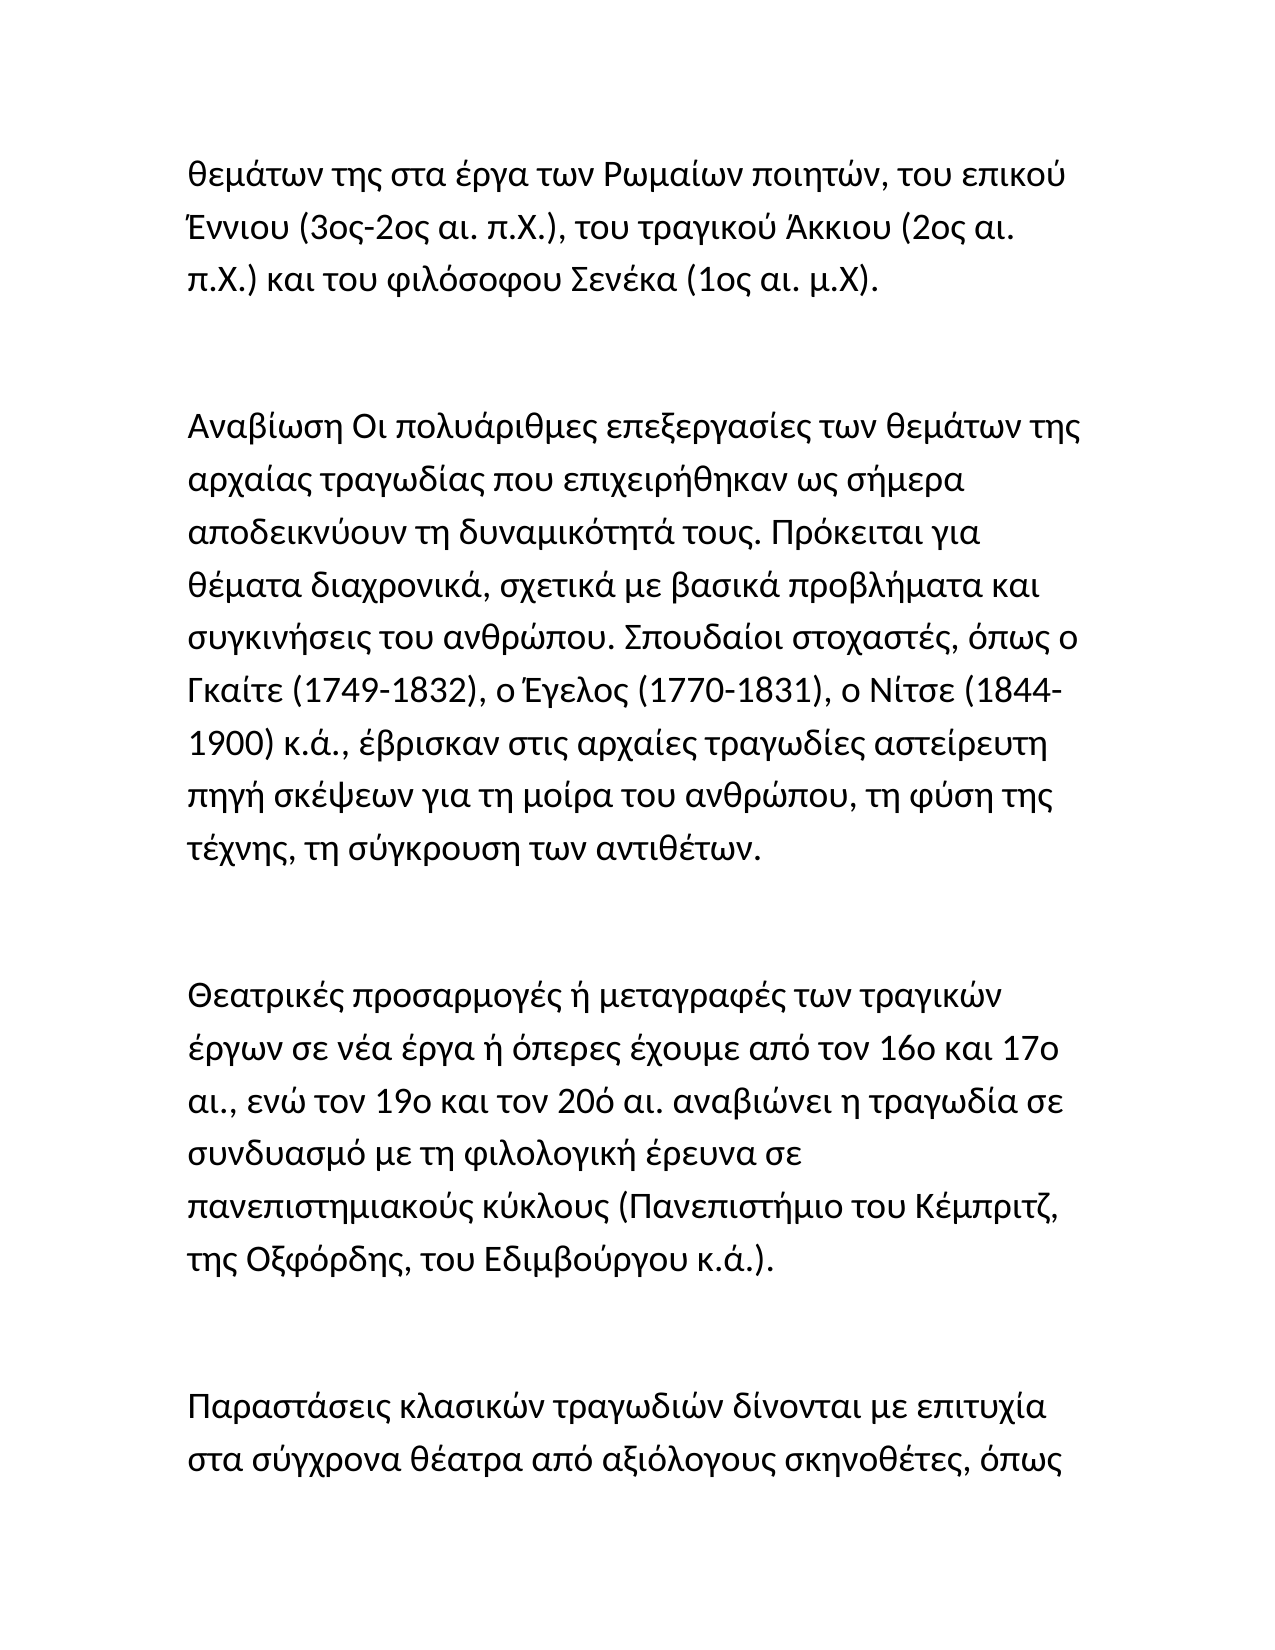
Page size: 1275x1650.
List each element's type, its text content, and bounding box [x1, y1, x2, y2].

text Αναβίωση Οι πολυάριθμες επεξεργασίες των θεμάτων της αρχαίας τραγωδίας που επιχειρήθηκαν ως σήμερα αποδεικνύουν τη δυναμικότητά τους. Πρόκειται για θέματα διαχρονικά, σχετικά με βασικά προβλήματα και συγκινήσεις του ανθρώπου. Σπουδαίοι στοχαστές, όπως ο Γκαίτε (1749-1832), ο Έγελος (1770-1831), ο Νίτσε (1844-1900) κ.ά., έβρισκαν στις αρχαίες τραγωδίες αστείρευτη πηγή σκέψεων για τη μοίρα του ανθρώπου, τη φύση της τέχνης, τη σύγκρουση των αντιθέτων. [187, 402, 1087, 870]
text Θεατρικές προσαρμογές ή μεταγραφές των τραγικών έργων σε νέα έργα ή όπερες έχουμε από τον 16ο και 17ο αι., ενώ τον 19ο και τον 20ό αι. αναβιώνει η τραγωδία σε συνδυασμό με τη φιλολογική έρευνα σε πανεπιστημιακούς κύκλους (Πανεπιστήμιο του Κέμπριτζ, της Oξφόρδης, του Εδιμβούργου κ.ά.). [187, 971, 1087, 1281]
text θεμάτων της στα έργα των Ρωμαίων ποιητών, του επικού Έννιου (3ος-2ος αι. π.Χ.), του τραγικού Άκκιου (2ος αι. π.Χ.) και του φιλόσοφου Σενέκα (1ος αι. μ.Χ). [187, 150, 1087, 301]
text Παραστάσεις κλασικών τραγωδιών δίνονται με επιτυχία στα σύγχρονα θέατρα από αξιόλογους σκηνοθέτες, όπως [187, 1382, 1087, 1480]
